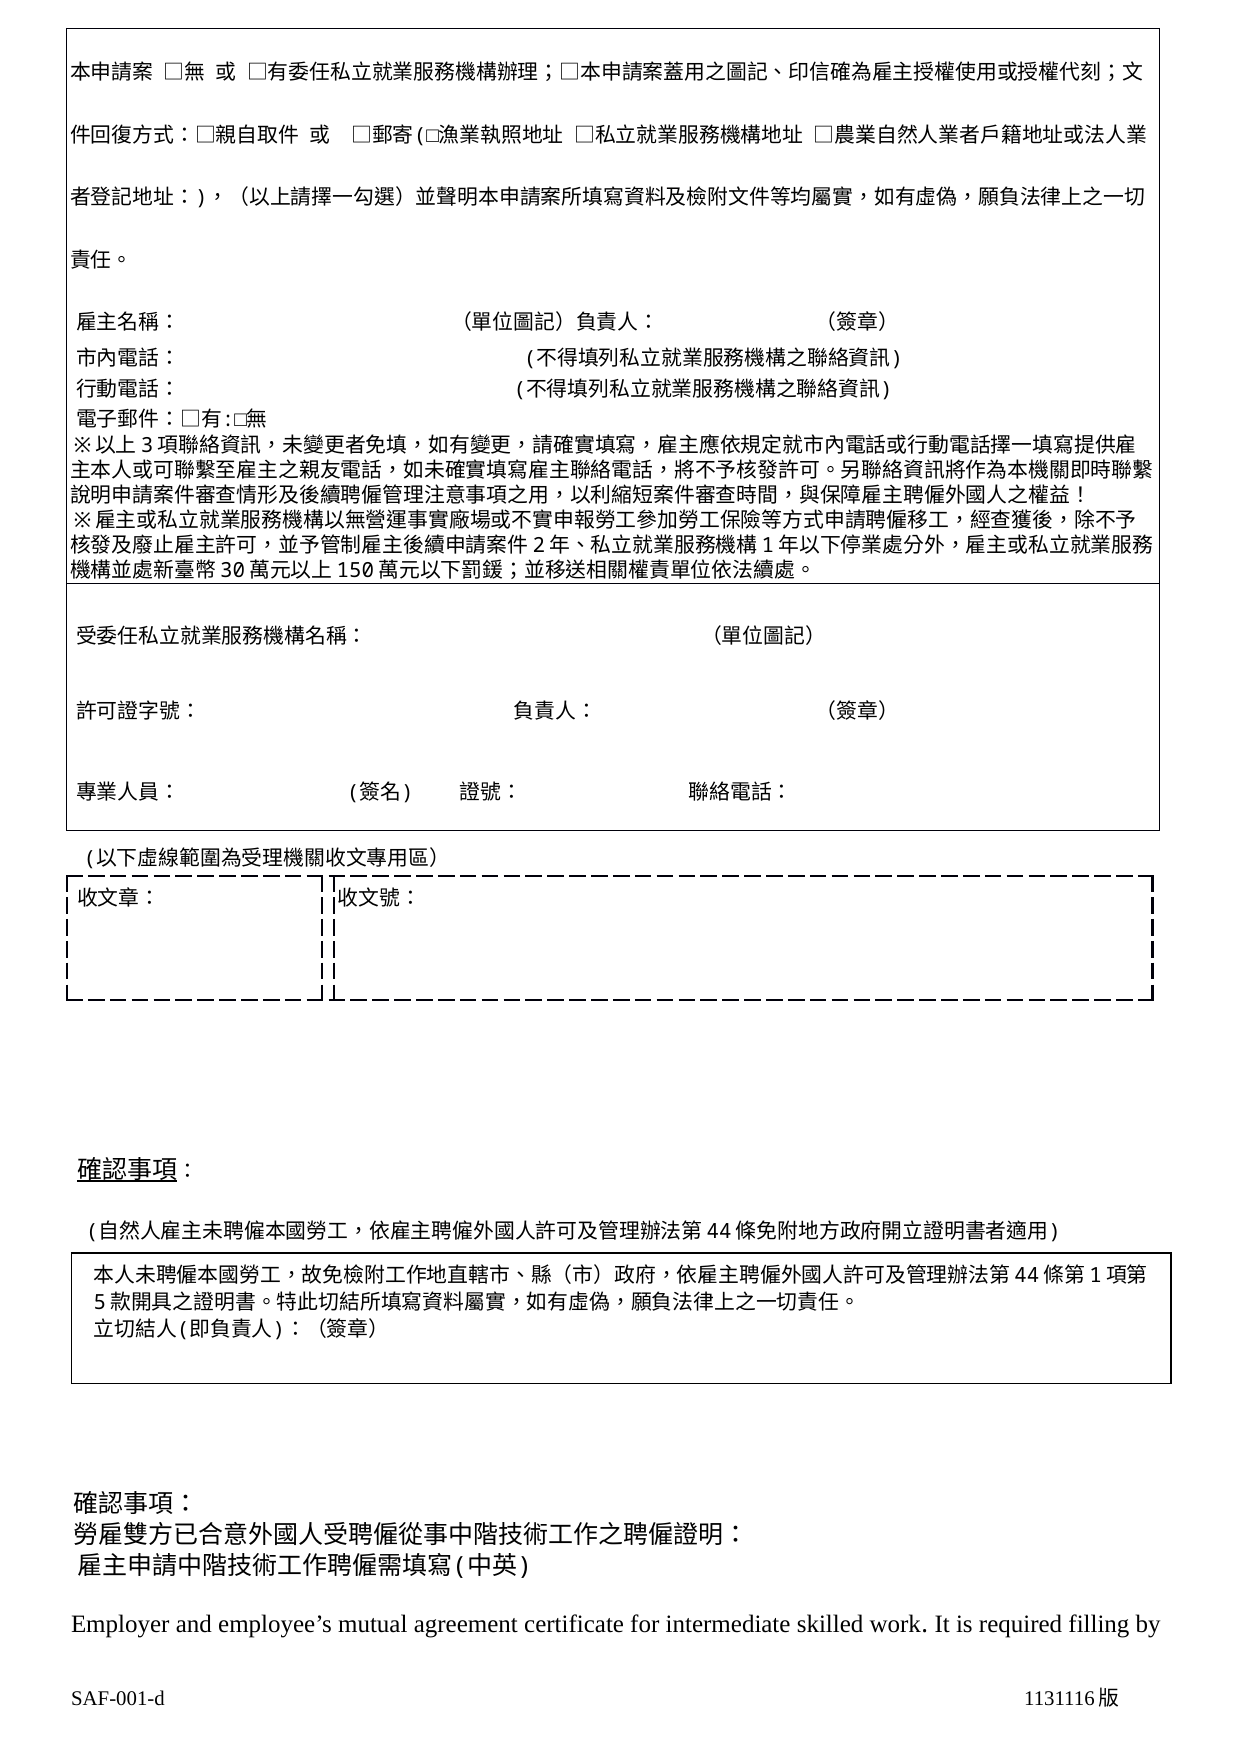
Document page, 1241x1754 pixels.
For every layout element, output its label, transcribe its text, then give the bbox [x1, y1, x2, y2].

text 本人未聘僱本國勞工，故免檢附工作地直轄市、縣（市）政府，依雇主聘僱外國人許可及管理辦法第44條第1項第5款開具之證明書。特此切結所填寫資料屬實，如有虛偽，願負法律上之一切責任。 [93, 1261, 1149, 1315]
text 確認事項： [74, 1487, 1169, 1518]
text 勞雇雙方已合意外國人受聘僱從事中階技術工作之聘僱證明： [74, 1518, 1163, 1549]
text 雇主申請中階技術工作聘僱需填寫(中英) [77, 1549, 1163, 1581]
text (自然人雇主未聘僱本國勞工，依雇主聘僱外國人許可及管理辦法第44條免附地方政府開立證明書者適用) [86, 1188, 1169, 1251]
text Employer and employee’s mutual agreement certificate for intermediate skilled work. It is required filling by [71, 1581, 1169, 1643]
table_header [322, 875, 334, 999]
text 確認事項： [77, 1126, 1163, 1188]
text 立切結人(即負責人)：（簽章） [93, 1315, 1149, 1342]
table_cell [1160, 583, 1171, 830]
table_cell [1160, 28, 1171, 582]
table_header 收文章： [67, 875, 322, 999]
table_cell 本申請案 □無 或 □有委任私立就業服務機構辦理；□本申請案蓋用之圖記、印信確為雇主授權使用或授權代刻；文件回復方式：□親自取件 或 □郵寄(□漁業執照地址 □私立就業服務機構地址 □農業自然人業者戶籍地址或法人業者登記地址：)，（以上請擇一勾選）並聲明本申請案所填寫資料及檢附文件等均屬實，如有虛偽，願負法律上之一切責任。 雇主名稱： （單位圖記）負責人： （簽章） 市內電話： (不得填列私立就業服務機構之聯絡資訊) 行動電話： (不得填列私立就業服務機構之聯絡資訊) 電子郵件：□有:□無 ※以上3項聯絡資訊，未變更者免填，如有變更，請確實填寫，雇主應依規定就市內電話或行動電話擇一填寫提供雇主本人或可聯繫至雇主之親友電話，如未確實填寫雇主聯絡電話，將不予核發許可。另聯絡資訊將作為本機關即時聯繫說明申請案件審查情形及後續聘僱管理注意事項之用，以利縮短案件審查時間，與保障雇主聘僱外國人之權益！ ※雇主或私立就業服務機構以無營運事實廠場或不實申報勞工參加勞工保險等方式申請聘僱移工，經查獲後，除不予核發及廢止雇主許可，並予管制雇主後續申請案件2年、私立就業服務機構1年以下停業處分外，雇主或私立就業服務機構並處新臺幣30萬元以上150萬元以下罰鍰；並移送相關權責單位依法續處。 [67, 29, 1159, 582]
text (以下虛線範圍為受理機關收文專用區） [71, 844, 1169, 871]
table_header 收文號： [334, 875, 1152, 999]
table_cell 受委任私立就業服務機構名稱： （單位圖記） 許可證字號： 負責人： （簽章） 專業人員： (簽名) 證號： 聯絡電話： [67, 584, 1159, 830]
